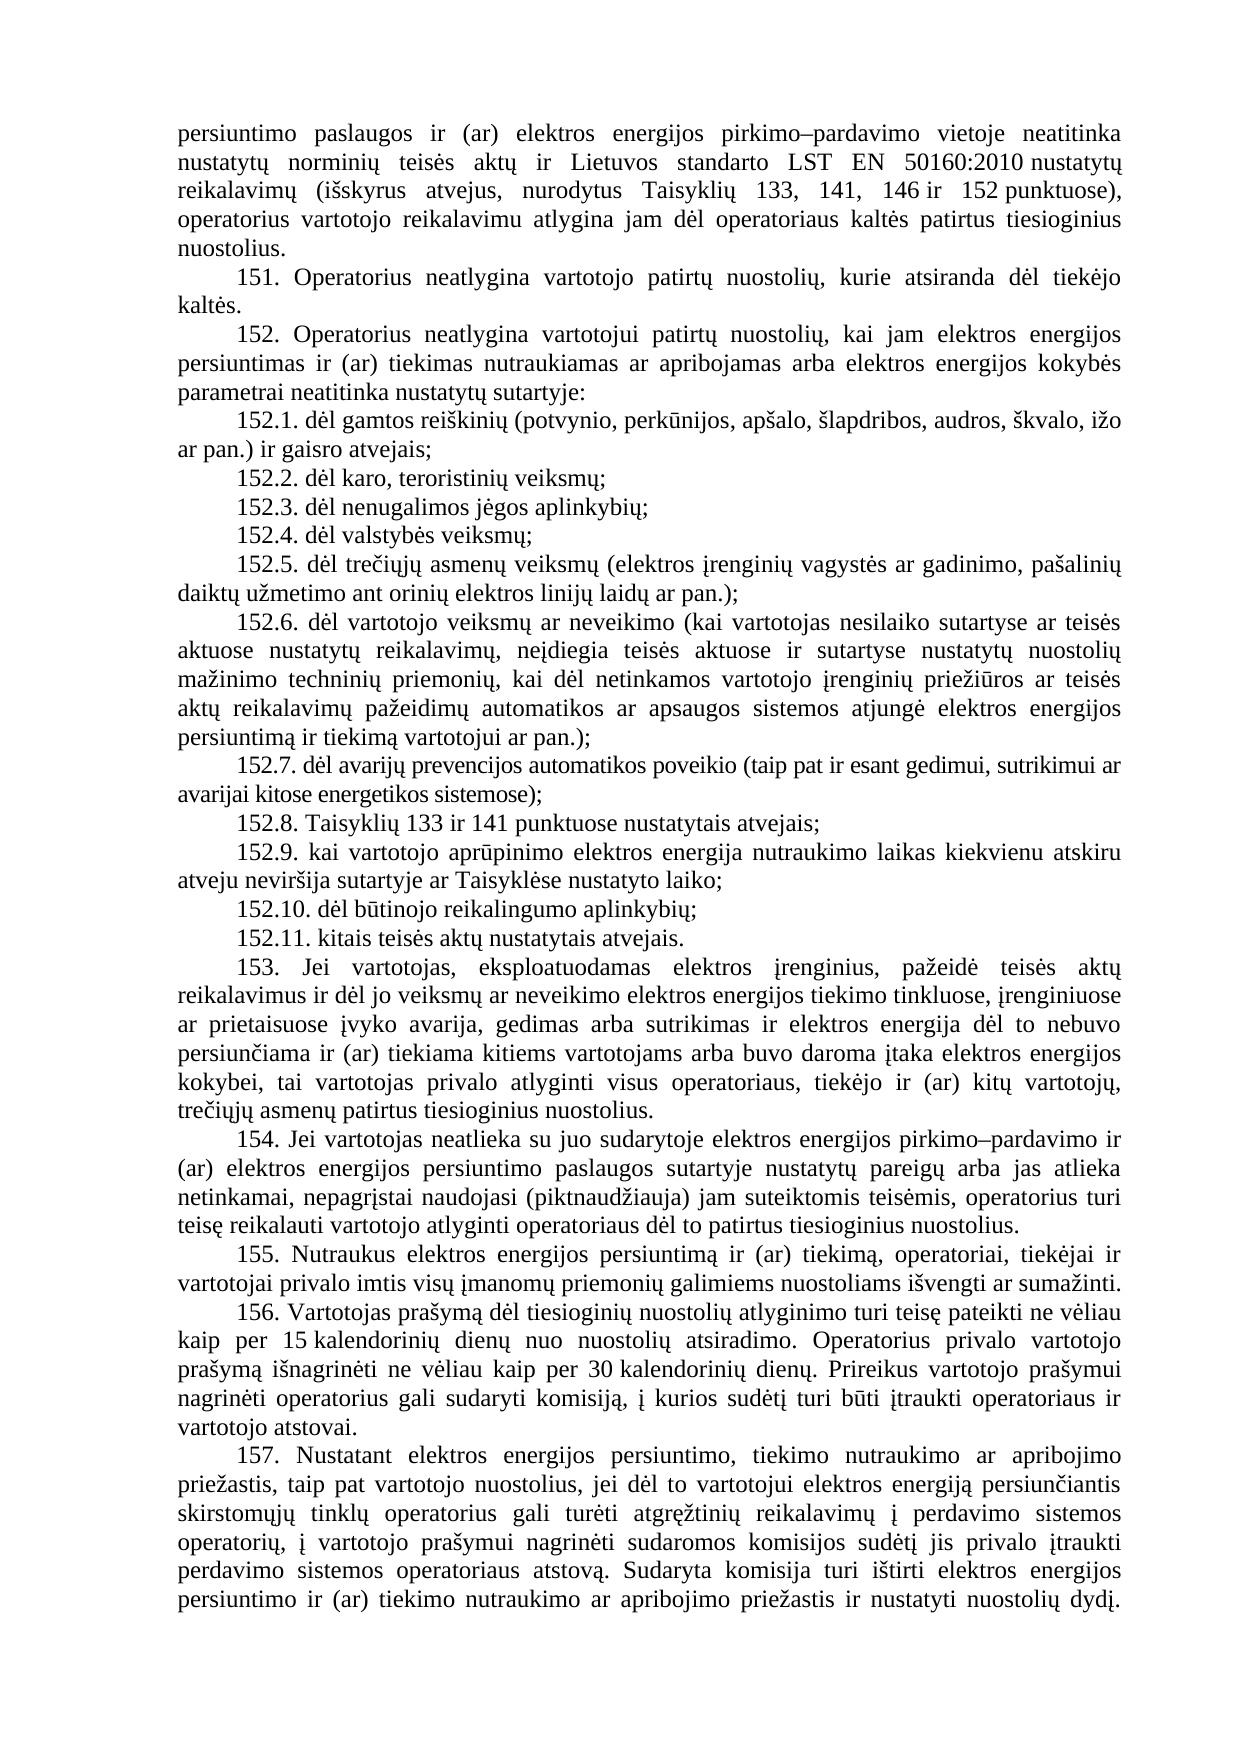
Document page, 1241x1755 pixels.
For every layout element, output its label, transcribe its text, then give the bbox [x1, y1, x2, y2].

text 152.1. dėl gamtos reiškinių (potvynio, perkūnijos, apšalo, šlapdribos, audros, škvalo, ižo ar pan.) ir gaisro atvejais; [177, 406, 1122, 463]
text 153. Jei vartotojas, eksploatuodamas elektros įrenginius, pažeidė teisės aktų reikalavimus ir dėl jo veiksmų ar neveikimo elektros energijos tiekimo tinkluose, įrenginiuose ar prietaisuose įvyko avarija, gedimas arba sutrikimas ir elektros energija dėl to nebuvo persiunčiama ir (ar) tiekiama kitiems vartotojams arba buvo daroma įtaka elektros energijos kokybei, tai vartotojas privalo atlyginti visus operatoriaus, tiekėjo ir (ar) kitų vartotojų, trečiųjų asmenų patirtus tiesioginius nuostolius. [177, 952, 1122, 1124]
text 152.11. kitais teisės aktų nustatytais atvejais. [177, 923, 1122, 952]
text 152.6. dėl vartotojo veiksmų ar neveikimo (kai vartotojas nesilaiko sutartyse ar teisės aktuose nustatytų reikalavimų, neįdiegia teisės aktuose ir sutartyse nustatytų nuostolių mažinimo techninių priemonių, kai dėl netinkamos vartotojo įrenginių priežiūros ar teisės aktų reikalavimų pažeidimų automatikos ar apsaugos sistemos atjungė elektros energijos persiuntimą ir tiekimą vartotojui ar pan.); [177, 607, 1122, 751]
text 157. Nustatant elektros energijos persiuntimo, tiekimo nutraukimo ar apribojimo priežastis, taip pat vartotojo nuostolius, jei dėl to vartotojui elektros energiją persiunčiantis skirstomųjų tinklų operatorius gali turėti atgręžtinių reikalavimų į perdavimo sistemos operatorių, į vartotojo prašymui nagrinėti sudaromos komisijos sudėtį jis privalo įtraukti perdavimo sistemos operatoriaus atstovą. Sudaryta komisija turi ištirti elektros energijos persiuntimo ir (ar) tiekimo nutraukimo ar apribojimo priežastis ir nustatyti nuostolių dydį. [177, 1441, 1122, 1613]
text persiuntimo paslaugos ir (ar) elektros energijos pirkimo–pardavimo vietoje neatitinka nustatytų norminių teisės aktų ir Lietuvos standarto LST EN 50160:2010 nustatytų reikalavimų (išskyrus atvejus, nurodytus Taisyklių 133, 141, 146 ir 152 punktuose), operatorius vartotojo reikalavimu atlygina jam dėl operatoriaus kaltės patirtus tiesioginius nuostolius. [177, 118, 1122, 262]
text 152.8. Taisyklių 133 ir 141 punktuose nustatytais atvejais; [177, 808, 1122, 837]
text 156. Vartotojas prašymą dėl tiesioginių nuostolių atlyginimo turi teisę pateikti ne vėliau kaip per 15 kalendorinių dienų nuo nuostolių atsiradimo. Operatorius privalo vartotojo prašymą išnagrinėti ne vėliau kaip per 30 kalendorinių dienų. Prireikus vartotojo prašymui nagrinėti operatorius gali sudaryti komisiją, į kurios sudėtį turi būti įtraukti operatoriaus ir vartotojo atstovai. [177, 1297, 1122, 1441]
text 152.10. dėl būtinojo reikalingumo aplinkybių; [177, 894, 1122, 923]
text 152.4. dėl valstybės veiksmų; [177, 521, 1122, 549]
text 152.5. dėl trečiųjų asmenų veiksmų (elektros įrenginių vagystės ar gadinimo, pašalinių daiktų užmetimo ant orinių elektros linijų laidų ar pan.); [177, 549, 1122, 607]
text 152.7. dėl avarijų prevencijos automatikos poveikio (taip pat ir esant gedimui, sutrikimui ar avarijai kitose energetikos sistemose); [177, 751, 1122, 808]
text 151. Operatorius neatlygina vartotojo patirtų nuostolių, kurie atsiranda dėl tiekėjo kaltės. [177, 262, 1122, 319]
text 152. Operatorius neatlygina vartotojui patirtų nuostolių, kai jam elektros energijos persiuntimas ir (ar) tiekimas nutraukiamas ar apribojamas arba elektros energijos kokybės parametrai neatitinka nustatytų sutartyje: [177, 319, 1122, 406]
text 152.2. dėl karo, teroristinių veiksmų; [177, 463, 1122, 492]
text 154. Jei vartotojas neatlieka su juo sudarytoje elektros energijos pirkimo–pardavimo ir (ar) elektros energijos persiuntimo paslaugos sutartyje nustatytų pareigų arba jas atlieka netinkamai, nepagrįstai naudojasi (piktnaudžiauja) jam suteiktomis teisėmis, operatorius turi teisę reikalauti vartotojo atlyginti operatoriaus dėl to patirtus tiesioginius nuostolius. [177, 1124, 1122, 1239]
text 155. Nutraukus elektros energijos persiuntimą ir (ar) tiekimą, operatoriai, tiekėjai ir vartotojai privalo imtis visų įmanomų priemonių galimiems nuostoliams išvengti ar sumažinti. [177, 1239, 1122, 1297]
text 152.3. dėl nenugalimos jėgos aplinkybių; [177, 492, 1122, 521]
text 152.9. kai vartotojo aprūpinimo elektros energija nutraukimo laikas kiekvienu atskiru atveju neviršija sutartyje ar Taisyklėse nustatyto laiko; [177, 837, 1122, 894]
